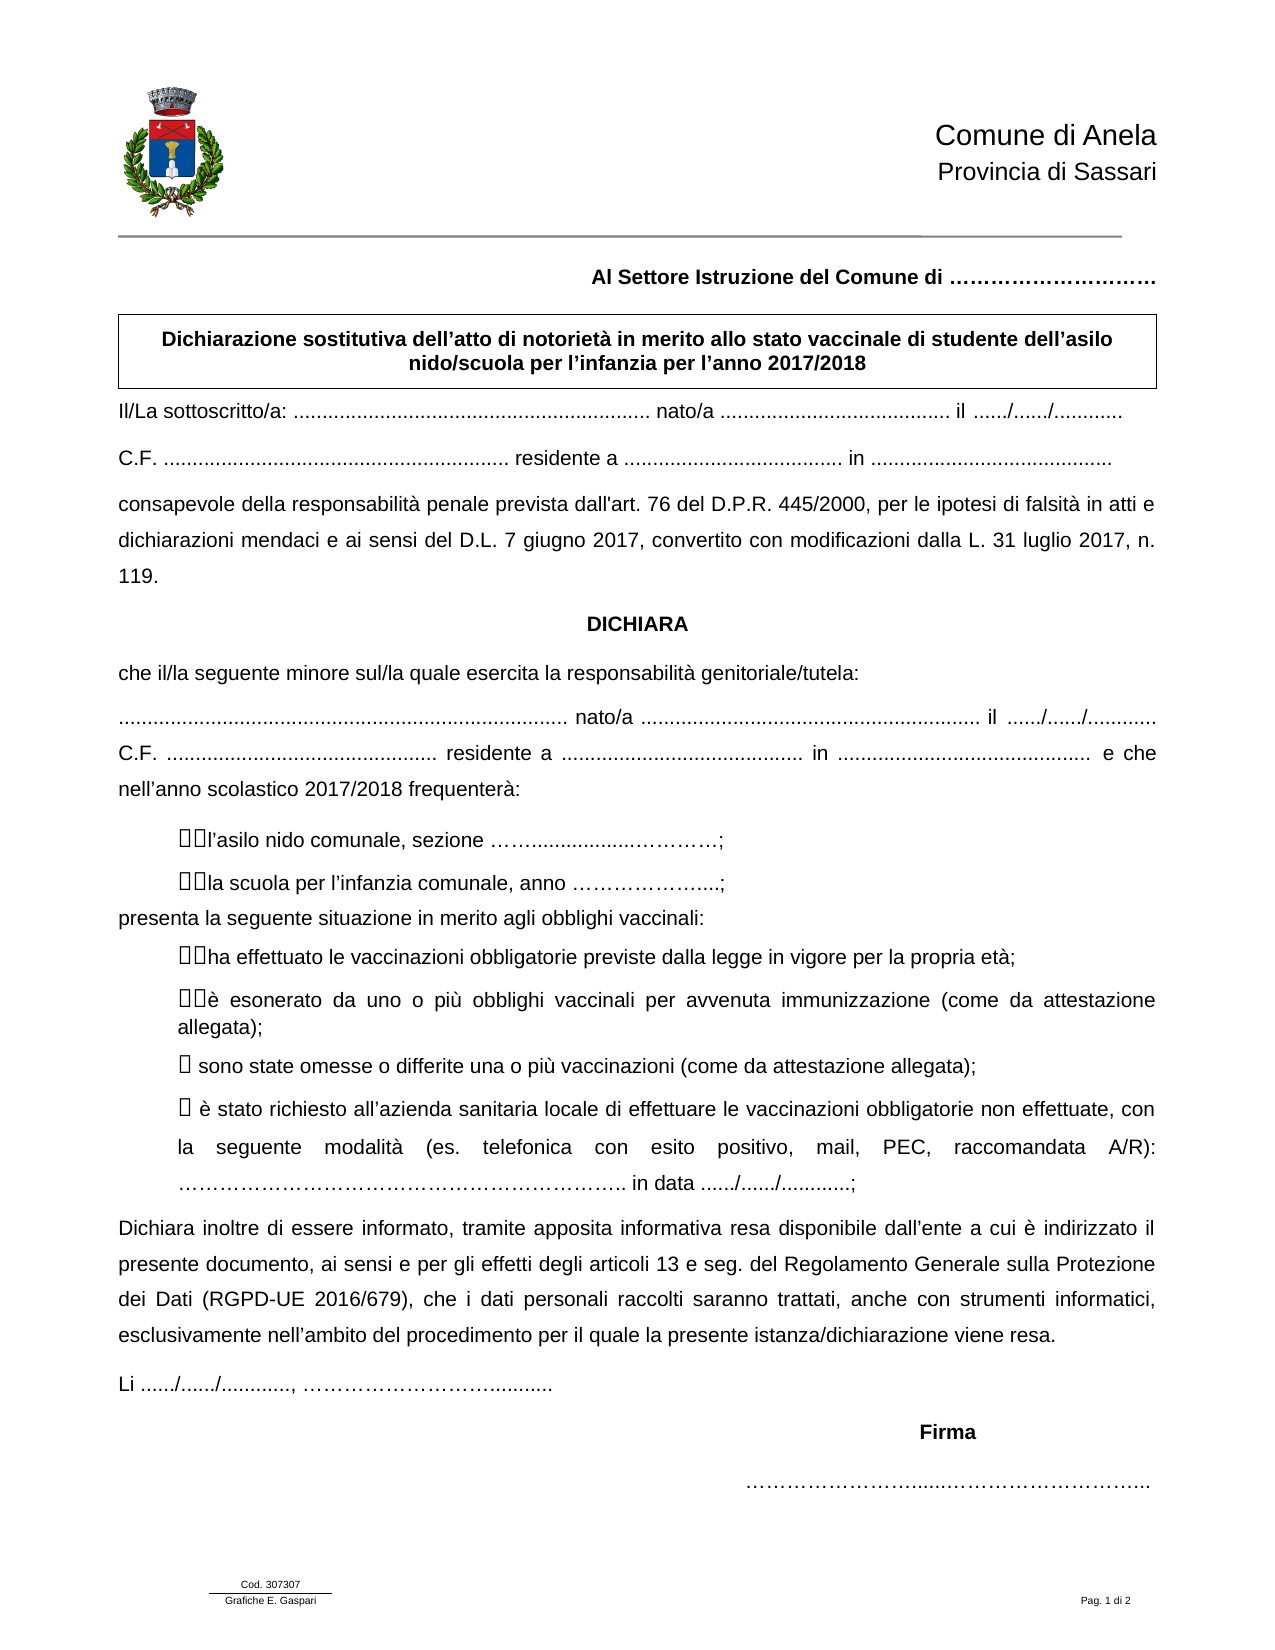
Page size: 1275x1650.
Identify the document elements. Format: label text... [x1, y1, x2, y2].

text Comune di Anela [224, 118, 1157, 152]
text è esonerato da uno o più obblighi vaccinali per avvenuta immunizzazione (come da attestazione allegata); [177, 980, 1157, 1038]
table_header Dichiarazione sostitutiva dell’atto di notorietà in merito allo stato vaccinale di studente dell’asilo nido/scuola per l’infanzia per l’anno 2017/2018 [119, 315, 1156, 388]
text l’asilo nido comunale, sezione ……..................…………; [177, 821, 1157, 855]
text consapevole della responsabilità penale prevista dall'art. 76 del D.P.R. 445/2000, per le ipotesi di falsità in atti e dichiarazioni mendaci e ai sensi del D.L. 7 giugno 2017, convertito con modificazioni dalla L. 31 luglio 2017, n. 119. [118, 492, 1157, 588]
text la scuola per l’infanzia comunale, anno ………………....; [177, 863, 1157, 897]
text che il/la seguente minore sul/la quale esercita la responsabilità genitoriale/tutela: [118, 661, 1157, 684]
text Al Settore Istruzione del Comune di ………………………… [118, 265, 1157, 289]
text Provincia di Sassari [224, 157, 1157, 185]
text Firma [118, 1420, 1157, 1444]
picture [122, 87, 224, 219]
text ha effettuato le vaccinazioni obbligatorie previste dalla legge in vigore per la propria età; [177, 938, 1157, 972]
text DICHIARA [118, 612, 1157, 636]
text C.F. ............................................................ residente a ...................................... in .......................................... [118, 445, 1157, 469]
text presenta la seguente situazione in merito agli obblighi vaccinali: [118, 906, 1157, 930]
text Dichiara inoltre di essere informato, tramite apposita informativa resa disponibile dall’ente a cui è indirizzato il presente documento, ai sensi e per gli effetti degli articoli 13 e seg. del Regolamento Generale sulla Protezione dei Dati (RGPD-UE 2016/679), che i dati personali raccolti saranno trattati, anche con strumenti informatici, esclusivamente nell’ambito del procedimento per il quale la presente istanza/dichiarazione viene resa. [118, 1215, 1157, 1347]
text Li ....../....../............, ………………………........... [118, 1372, 1157, 1396]
text Il/La sottoscritto/a: .............................................................. nato/a ........................................ il ....../....../............ [118, 399, 1157, 423]
text  è stato richiesto all’azienda sanitaria locale di effettuare le vaccinazioni obbligatorie non effettuate, con la seguente modalità (es. telefonica con esito positivo, mail, PEC, raccomandata A/R): ……………………………………………………….. in data ....../....../............; [177, 1089, 1157, 1195]
text ……………………......………………………... [118, 1468, 1157, 1492]
text .............................................................................. nato/a ........................................................... il ....../....../............ C.F. ............................................... residente a .......................................... in ............................................ e che nell’anno scolastico 2017/2018 frequenterà: [118, 705, 1157, 801]
text  sono state omesse o differite una o più vaccinazioni (come da attestazione allegata); [177, 1047, 1157, 1081]
